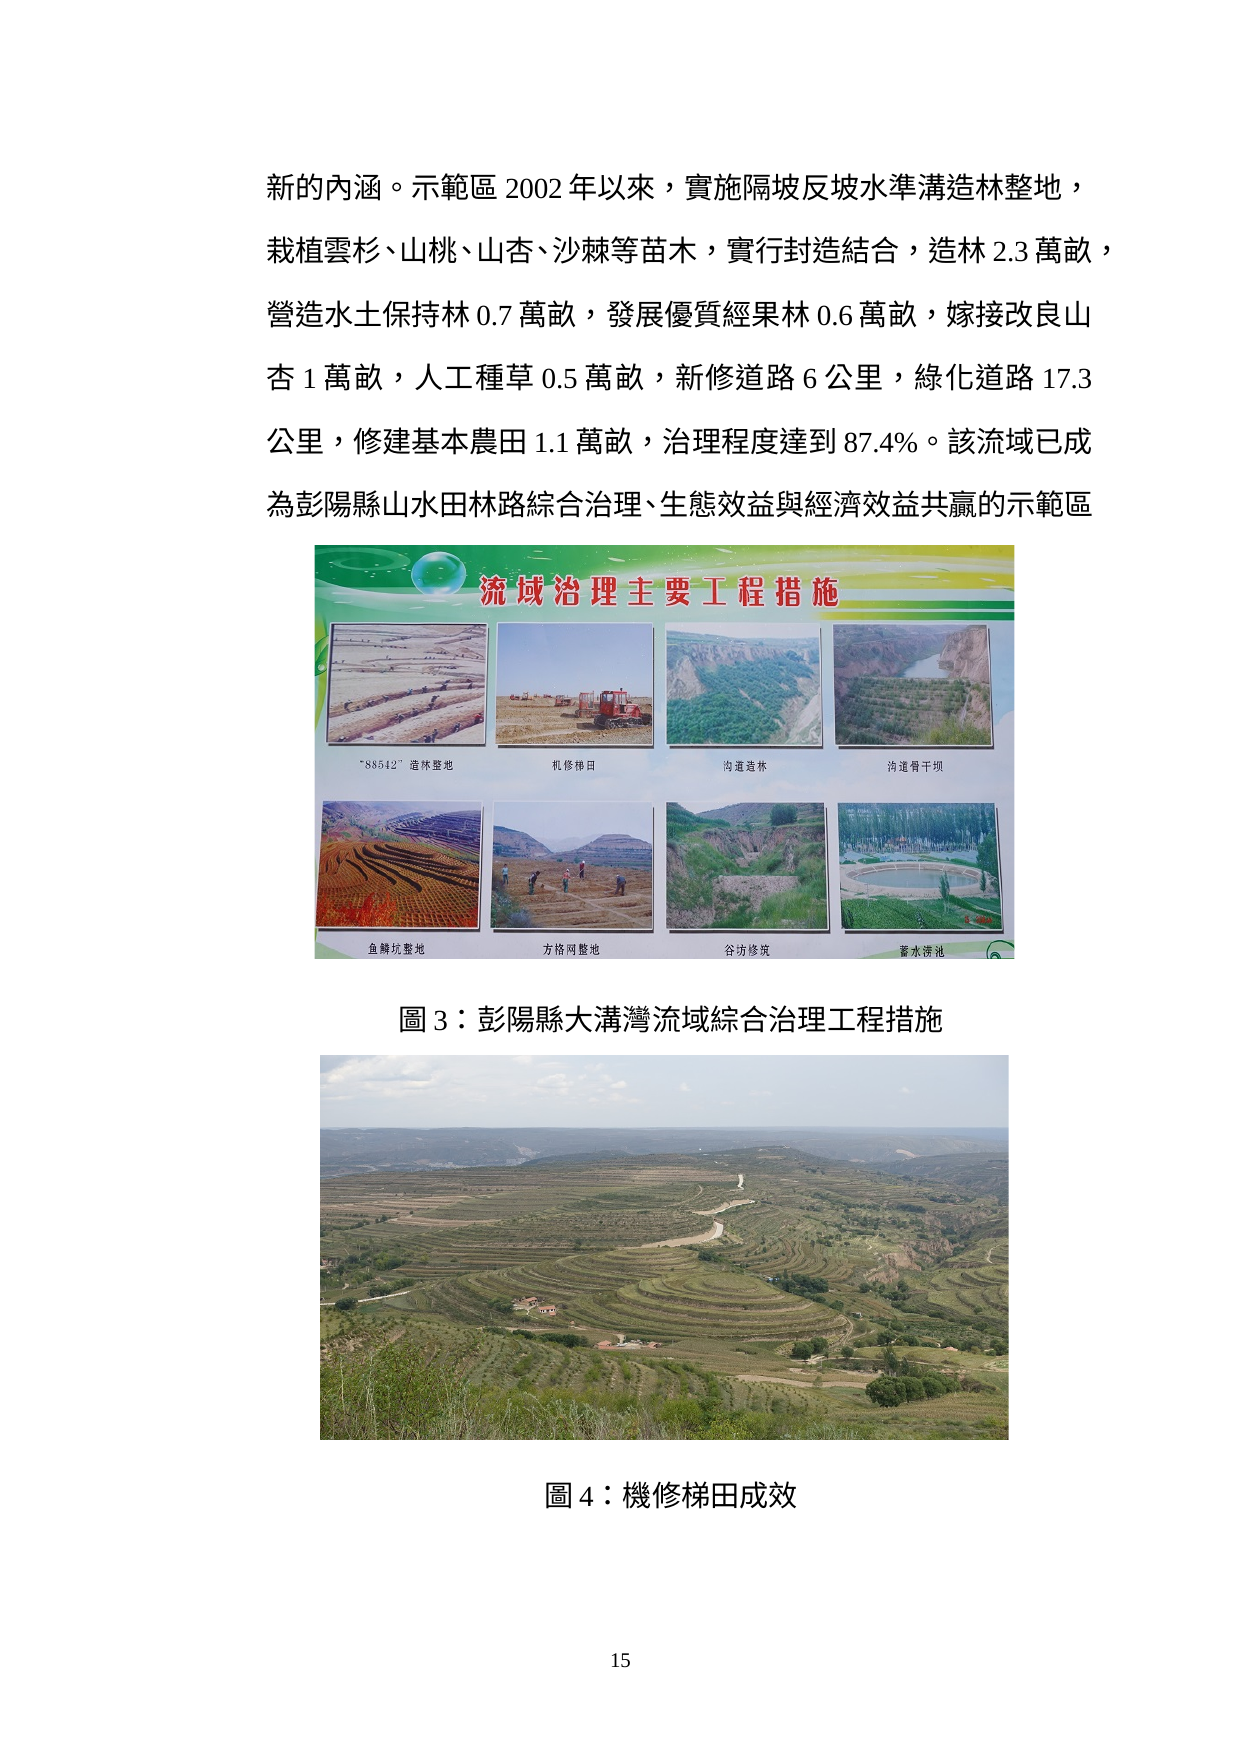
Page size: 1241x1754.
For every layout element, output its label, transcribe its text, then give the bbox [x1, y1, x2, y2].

picture [314, 545, 1015, 959]
text 周溝流域按照生態型、經濟型、景觀型三種措施相結合的區域生態綜合治理模式，主要工程措施如圖3說明，造林整地、機修梯田、溝道造林等。工程佈局以緩坡地修建高標準水準梯田，埂坎栽植植物帶，配套生產及田間道路；陡坡地和荒山荒溝密植水土保持林；水源溝道實施工程和生物措施相結合封育治理；特色種植區種植玉米和紫花苜蓿，發展種草養畜。通過治理，以寧南山區具有彭陽特色的生態綜合治理方式，為寧夏水土保持發展賦予了新的內涵。示範區2002年以來，實施隔坡反坡水準溝造林整地，栽植雲杉、山桃、山杏、沙棘等苗木，實行封造結合，造林2.3萬畝，營造水土保持林0.7萬畝，發展優質經果林0.6萬畝，嫁接改良山杏1萬畝，人工種草0.5萬畝，新修道路6公里，綠化道路17.3公里，修建基本農田1.1萬畝，治理程度達到87.4%。該流域已成為彭陽縣山水田林路綜合治理、生態效益與經濟效益共贏的示範區。 [266, 164, 1092, 524]
text 圖4：機修梯田成效 [249, 1456, 1092, 1531]
text 圖3：彭陽縣大溝灣流域綜合治理工程措施 [249, 980, 1092, 1055]
picture [320, 1055, 1009, 1440]
